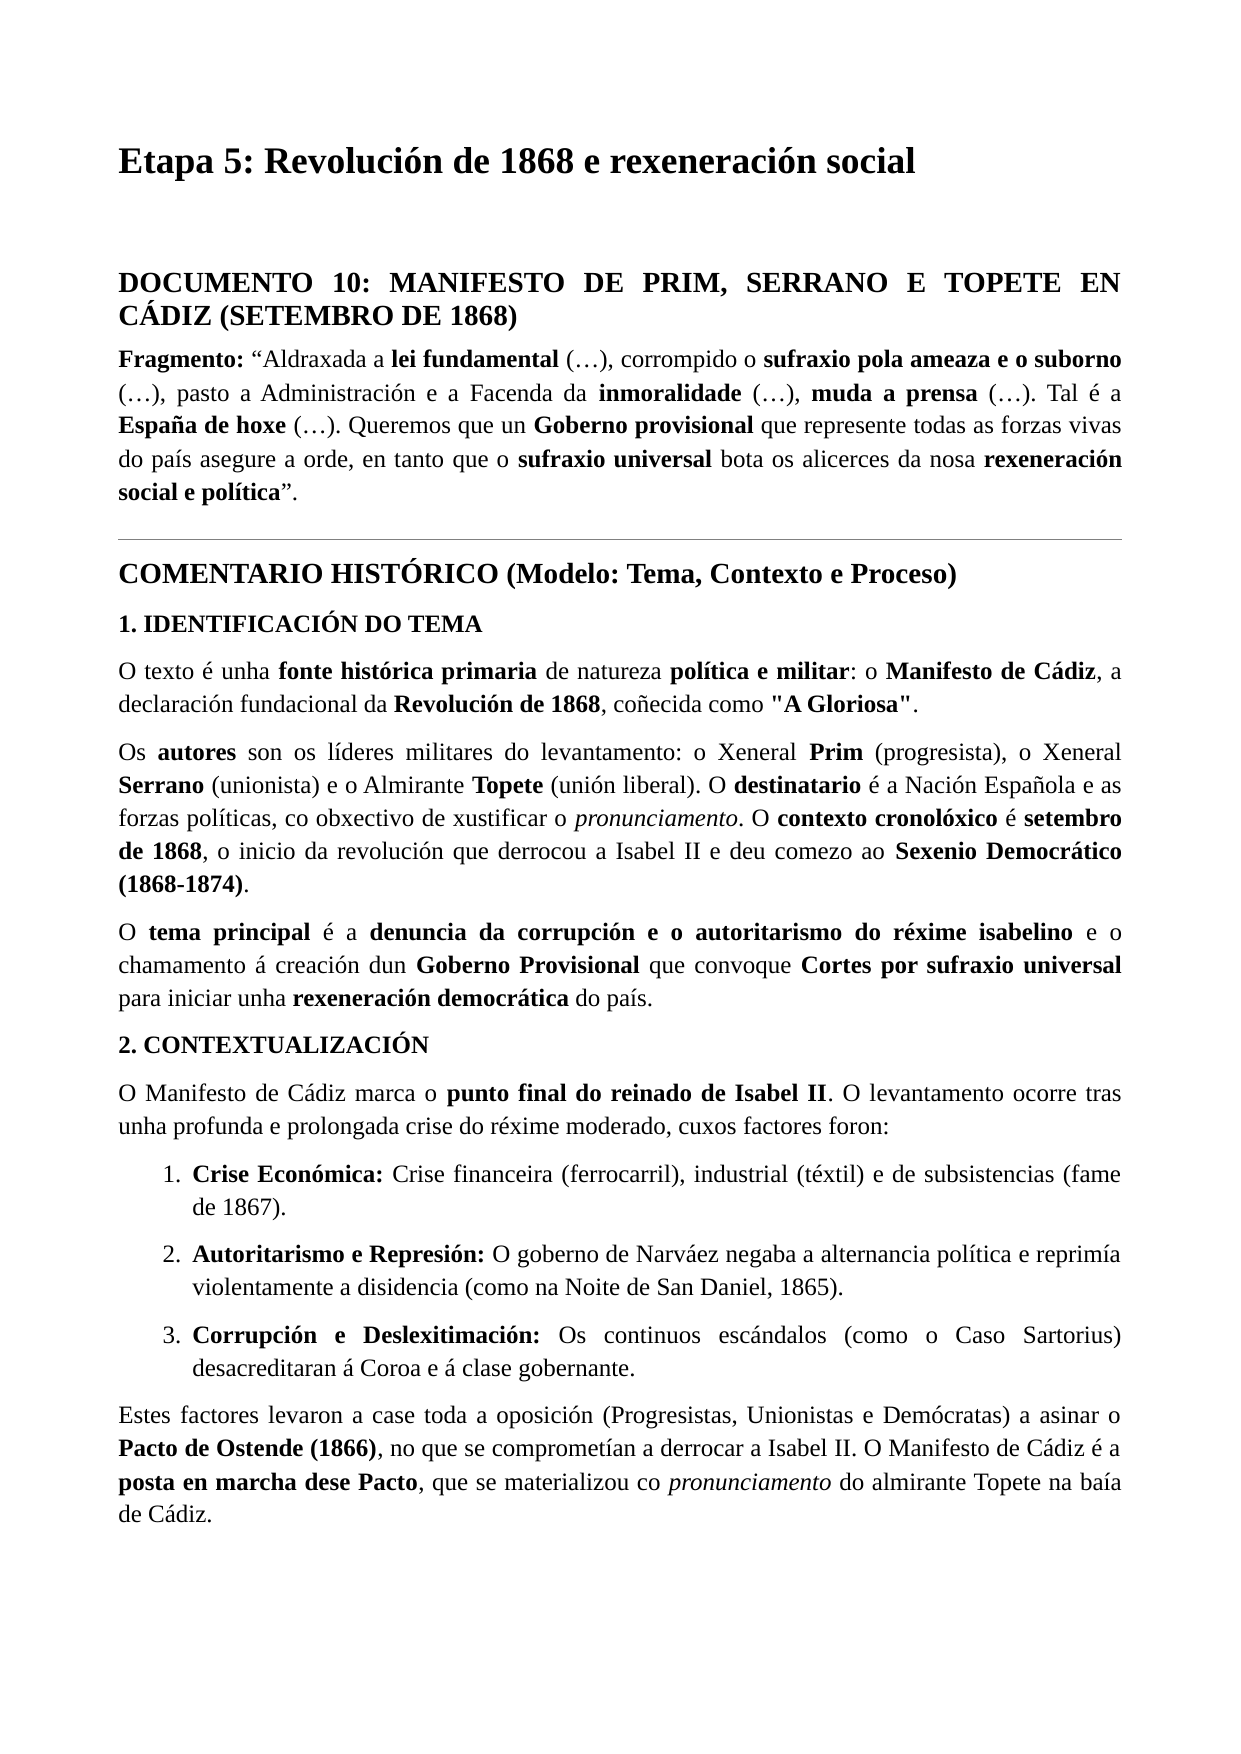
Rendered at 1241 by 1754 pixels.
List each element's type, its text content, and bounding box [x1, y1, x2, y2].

list Autoritarismo e Represión: O goberno de Narváez negaba a alternancia política e reprimía violentamente a disidencia (como na Noite de San Daniel, 1865). [162, 1239, 1122, 1301]
subtitle COMENTARIO HISTÓRICO (Modelo: Tema, Contexto e Proceso) [118, 556, 1122, 589]
text Fragmento: “Aldraxada a lei fundamental (…), corrompido o sufraxio pola ameaza e o suborno (…), pasto a Administración e a Facenda da inmoralidade (…), muda a prensa (…). Tal é a España de hoxe (…). Queremos que un Goberno provisional que represente todas as forzas vivas do país asegure a orde, en tanto que o sufraxio universal bota os alicerces da nosa rexeneración social e política”. [118, 344, 1122, 505]
text O tema principal é a denuncia da corrupción e o autoritarismo do réxime isabelino e o chamamento á creación dun Goberno Provisional que convoque Cortes por sufraxio universal para iniciar unha rexeneración democrática do país. [118, 917, 1122, 1012]
text O Manifesto de Cádiz marca o punto final do reinado de Isabel II. O levantamento ocorre tras unha profunda e prolongada crise do réxime moderado, cuxos factores foron: [118, 1078, 1122, 1140]
text Os autores son os líderes militares do levantamento: o Xeneral Prim (progresista), o Xeneral Serrano (unionista) e o Almirante Topete (unión liberal). O destinatario é a Nación Española e as forzas políticas, co obxectivo de xustificar o pronunciamento. O contexto cronolóxico é setembro de 1868, o inicio da revolución que derrocou a Isabel II e deu comezo ao Sexenio Democrático (1868-1874). [118, 737, 1122, 898]
list Corrupción e Deslexitimación: Os continuos escándalos (como o Caso Sartorius) desacreditaran á Coroa e á clase gobernante. [162, 1320, 1122, 1382]
subtitle 2. CONTEXTUALIZACIÓN [118, 1030, 1122, 1059]
text Estes factores levaron a case toda a oposición (Progresistas, Unionistas e Demócratas) a asinar o Pacto de Ostende (1866), no que se comprometían a derrocar a Isabel II. O Manifesto de Cádiz é a posta en marcha dese Pacto, que se materializou co pronunciamento do almirante Topete na baía de Cádiz. [118, 1401, 1122, 1528]
text O texto é unha fonte histórica primaria de natureza política e militar: o Manifesto de Cádiz, a declaración fundacional da Revolución de 1868, coñecida como "A Gloriosa". [118, 656, 1122, 718]
list Crise Económica: Crise financeira (ferrocarril), industrial (téxtil) e de subsistencias (fame de 1867). [162, 1159, 1122, 1220]
subtitle DOCUMENTO 10: MANIFESTO DE PRIM, SERRANO E TOPETE EN CÁDIZ (SETEMBRO DE 1868) [118, 265, 1122, 332]
subtitle Etapa 5: Revolución de 1868 e rexeneración social [118, 139, 1122, 182]
subtitle 1. IDENTIFICACIÓN DO TEMA [118, 609, 1122, 638]
